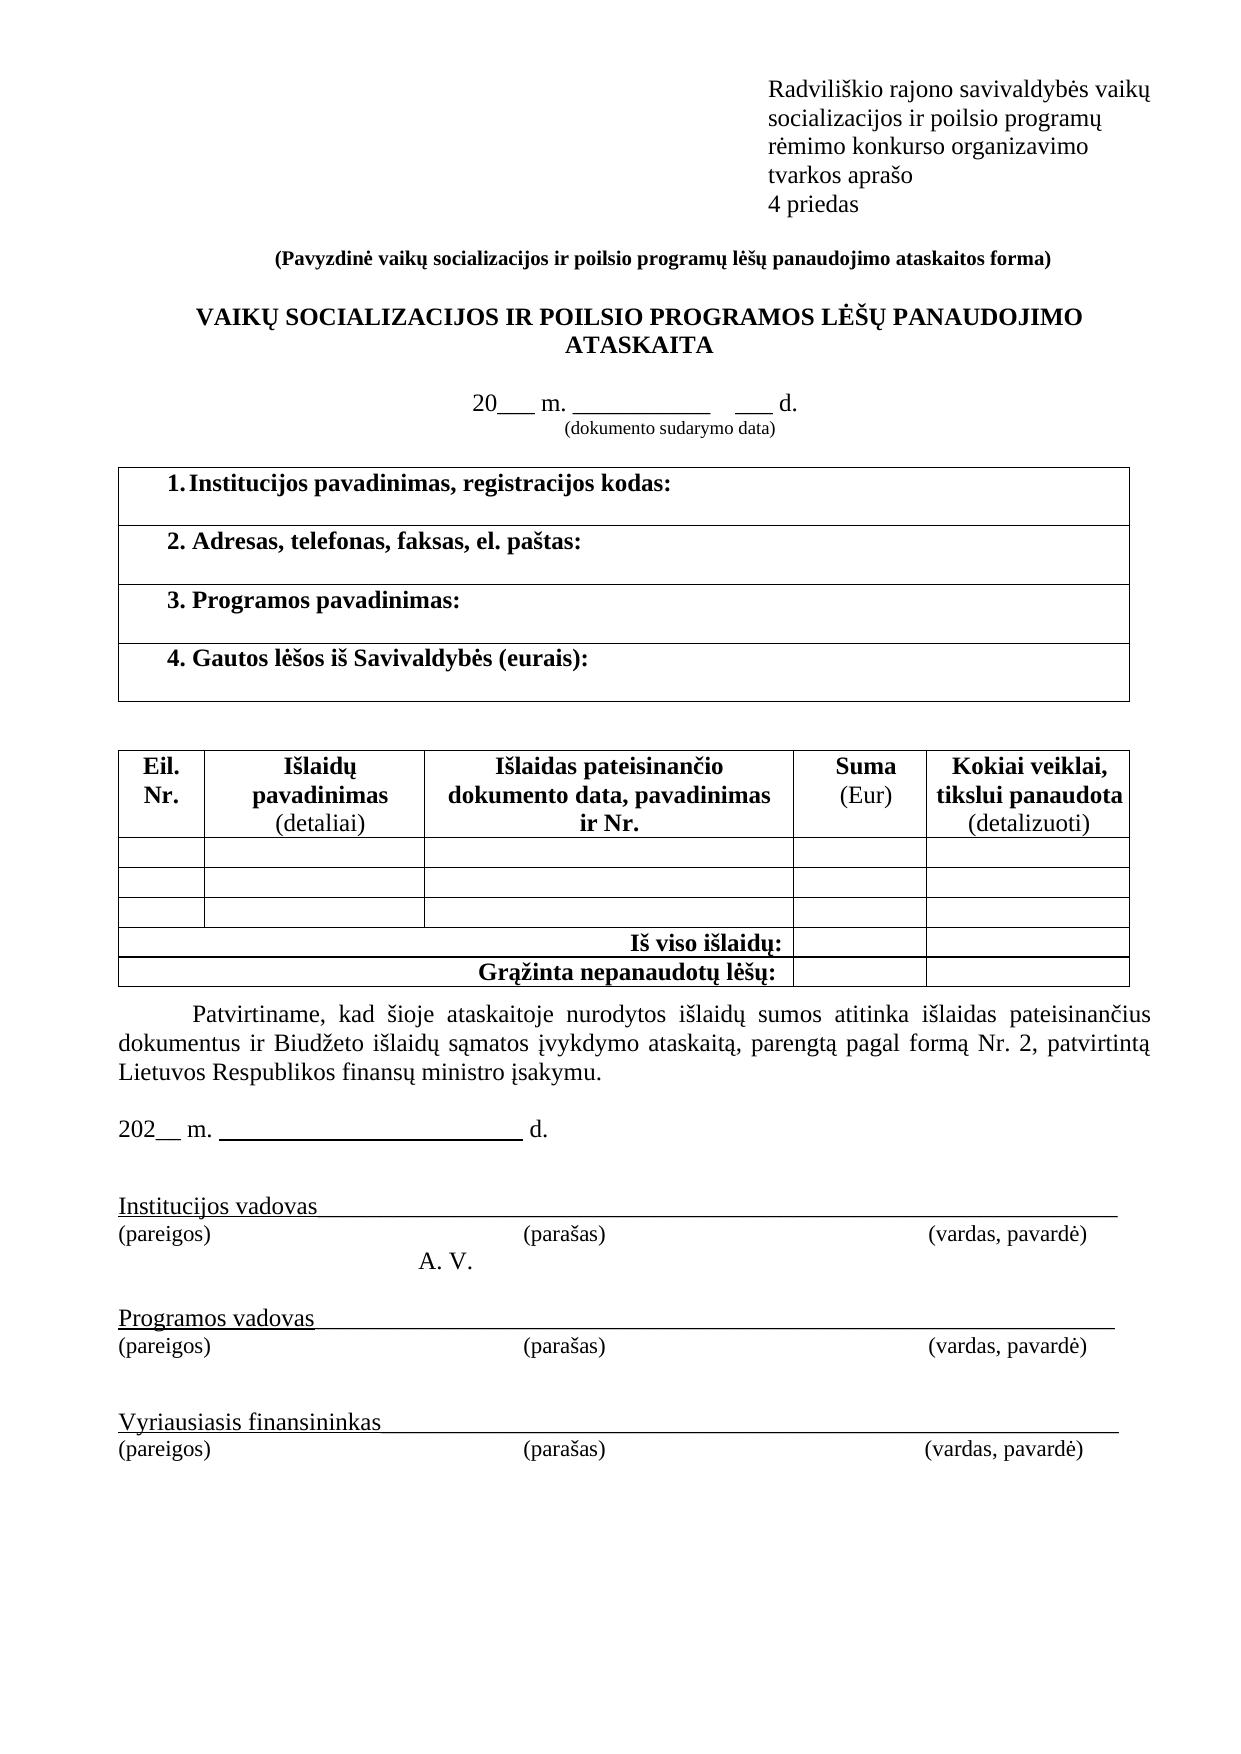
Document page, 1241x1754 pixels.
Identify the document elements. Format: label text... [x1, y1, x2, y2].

text Vyriausiasis finansininkas___________________________________________________________ [118, 1407, 1240, 1435]
text Programos vadovas________________________________________________________________ [118, 1303, 1240, 1332]
text 4 priedas [768, 189, 1152, 218]
table_cell [425, 868, 793, 897]
text (Pavyzdinė vaikų socializacijos ir poilsio programų lėšų panaudojimo ataskaitos forma) [193, 246, 1133, 270]
table_cell [794, 928, 926, 956]
text 202__ m. d. [118, 1114, 1160, 1143]
table_cell 3. Programos pavadinimas: [119, 585, 1129, 642]
table_header Išlaidas pateisinančio dokumento data, pavadinimas ir Nr. [425, 751, 793, 837]
table_header Eil. Nr. [119, 751, 204, 837]
table_cell [794, 838, 926, 867]
table_cell [927, 838, 1129, 867]
text A. V. [343, 1246, 1152, 1275]
table_cell 4. Gautos lėšos iš Savivaldybės (eurais): [119, 644, 1129, 701]
table_cell 2. Adresas, telefonas, faksas, el. paštas: [119, 526, 1129, 584]
text 20___ m. ___________ ___ d. [118, 388, 1152, 417]
table_cell [205, 838, 424, 867]
table_cell Iš viso išlaidų: [119, 928, 793, 956]
table_cell [927, 928, 1129, 956]
table_header 1. Institucijos pavadinimas, registracijos kodas: [119, 468, 1129, 525]
text (pareigos) (parašas) (vardas, pavardė) [118, 1332, 1160, 1359]
table_cell [927, 898, 1129, 927]
table_header Kokiai veiklai, tikslui panaudota (detalizuoti) [927, 751, 1129, 837]
table_cell [927, 958, 1129, 986]
table_cell [119, 838, 204, 867]
table_cell [425, 838, 793, 867]
table_cell [794, 958, 926, 986]
table_cell Grąžinta nepanaudotų lėšų: [119, 958, 793, 986]
text (pareigos) (parašas) (vardas, pavardė) [118, 1220, 1160, 1246]
table_cell [425, 898, 793, 927]
table_cell [927, 868, 1129, 897]
text Radviliškio rajono savivaldybės vaikų socializacijos ir poilsio programų rėmimo konkurso organizavimo tvarkos aprašo [768, 74, 1152, 189]
table_cell [205, 898, 424, 927]
table_header Išlaidų pavadinimas (detaliai) [205, 751, 424, 837]
table_cell [794, 868, 926, 897]
text Patvirtiname, kad šioje ataskaitoje nurodytos išlaidų sumos atitinka išlaidas pateisinančius dokumentus ir Biudžeto išlaidų sąmatos įvykdymo ataskaitą, parengtą pagal formą Nr. 2, patvirtintą Lietuvos Respublikos finansų ministro įsakymu. [118, 999, 1152, 1086]
text VAIKŲ SOCIALIZACIJOS IR POILSIO PROGRAMOS LĖŠŲ PANAUDOJIMO ATASKAITA [118, 302, 1160, 359]
table_cell [119, 868, 204, 897]
table_cell [119, 898, 204, 927]
table_cell [794, 898, 926, 927]
text Institucijos vadovas________________________________________________________________ [118, 1191, 1240, 1220]
table_header Suma (Eur) [794, 751, 926, 837]
table_cell [205, 868, 424, 897]
text (pareigos) (parašas) (vardas, pavardė) [118, 1435, 1240, 1462]
text (dokumento sudarymo data) [118, 417, 1152, 438]
